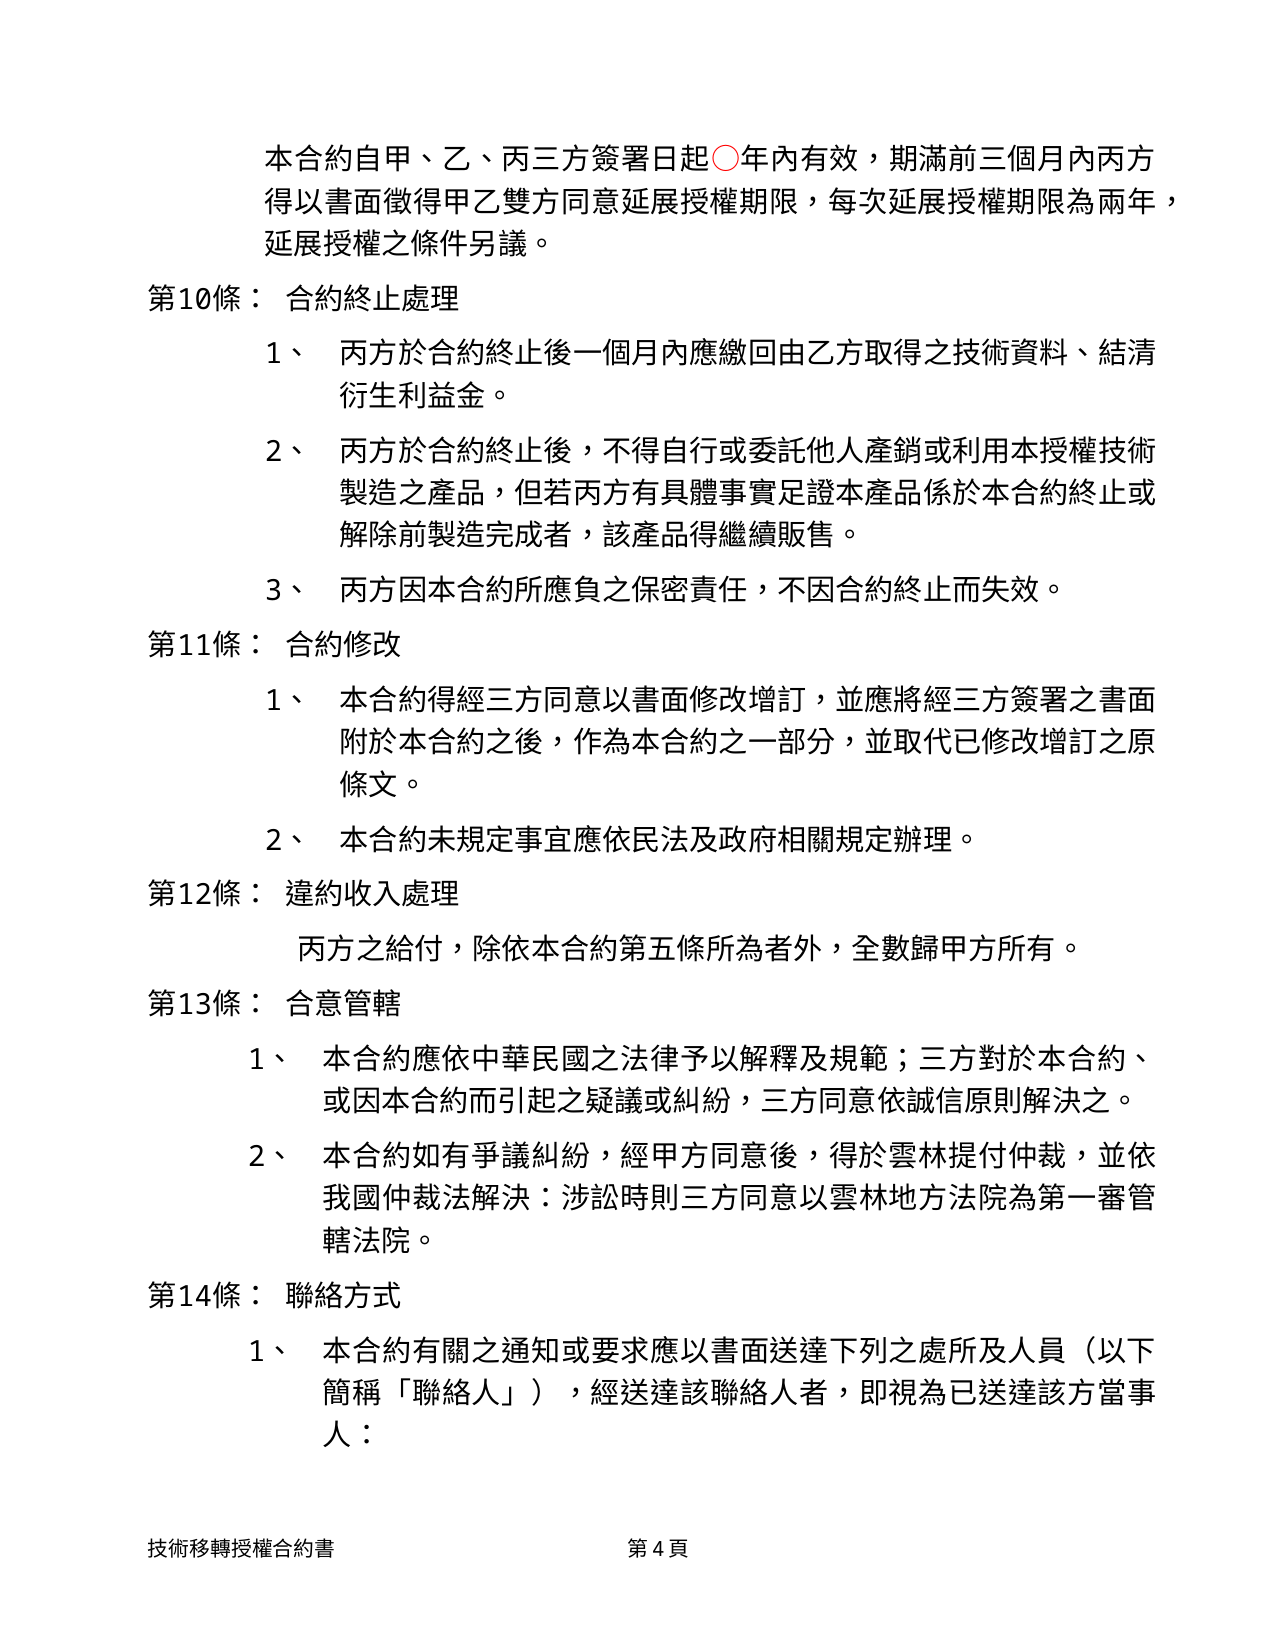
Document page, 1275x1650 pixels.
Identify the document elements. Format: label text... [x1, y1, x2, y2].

text 丙方之給付，除依本合約第五條所為者外，全數歸甲方所有。 [294, 926, 1157, 968]
list 本合約未規定事宜應依民法及政府相關規定辦理。 [264, 816, 1157, 858]
list 丙方於合約終止後一個月內應繳回由乙方取得之技術資料、結清衍生利益金。 [264, 330, 1157, 415]
text 本合約自甲、乙、丙三方簽署日起○年內有效，期滿前三個月內丙方得以書面徵得甲乙雙方同意延展授權期限，每次延展授權期限為兩年，延展授權之條件另議。 [264, 136, 1157, 263]
list 合約終止處理 [148, 275, 1157, 318]
list 本合約應依中華民國之法律予以解釋及規範；三方對於本合約、或因本合約而引起之疑議或糾紛，三方同意依誠信原則解決之。 [248, 1036, 1157, 1120]
list 合約修改 [148, 622, 1157, 664]
list 聯絡方式 [148, 1272, 1157, 1314]
list 丙方因本合約所應負之保密責任，不因合約終止而失效。 [264, 567, 1157, 609]
list 合意管轄 [148, 981, 1157, 1023]
list 本合約有關之通知或要求應以書面送達下列之處所及人員（以下簡稱「聯絡人」），經送達該聯絡人者，即視為已送達該方當事人： [248, 1327, 1157, 1454]
list 本合約如有爭議糾紛，經甲方同意後，得於雲林提付仲裁，並依我國仲裁法解決：涉訟時則三方同意以雲林地方法院為第一審管轄法院。 [248, 1133, 1157, 1260]
list 丙方於合約終止後，不得自行或委託他人產銷或利用本授權技術製造之產品，但若丙方有具體事實足證本產品係於本合約終止或解除前製造完成者，該產品得繼續販售。 [264, 427, 1157, 554]
list 違約收入處理 [148, 871, 1157, 913]
list 本合約得經三方同意以書面修改增訂，並應將經三方簽署之書面附於本合約之後，作為本合約之一部分，並取代已修改增訂之原條文。 [264, 677, 1157, 803]
